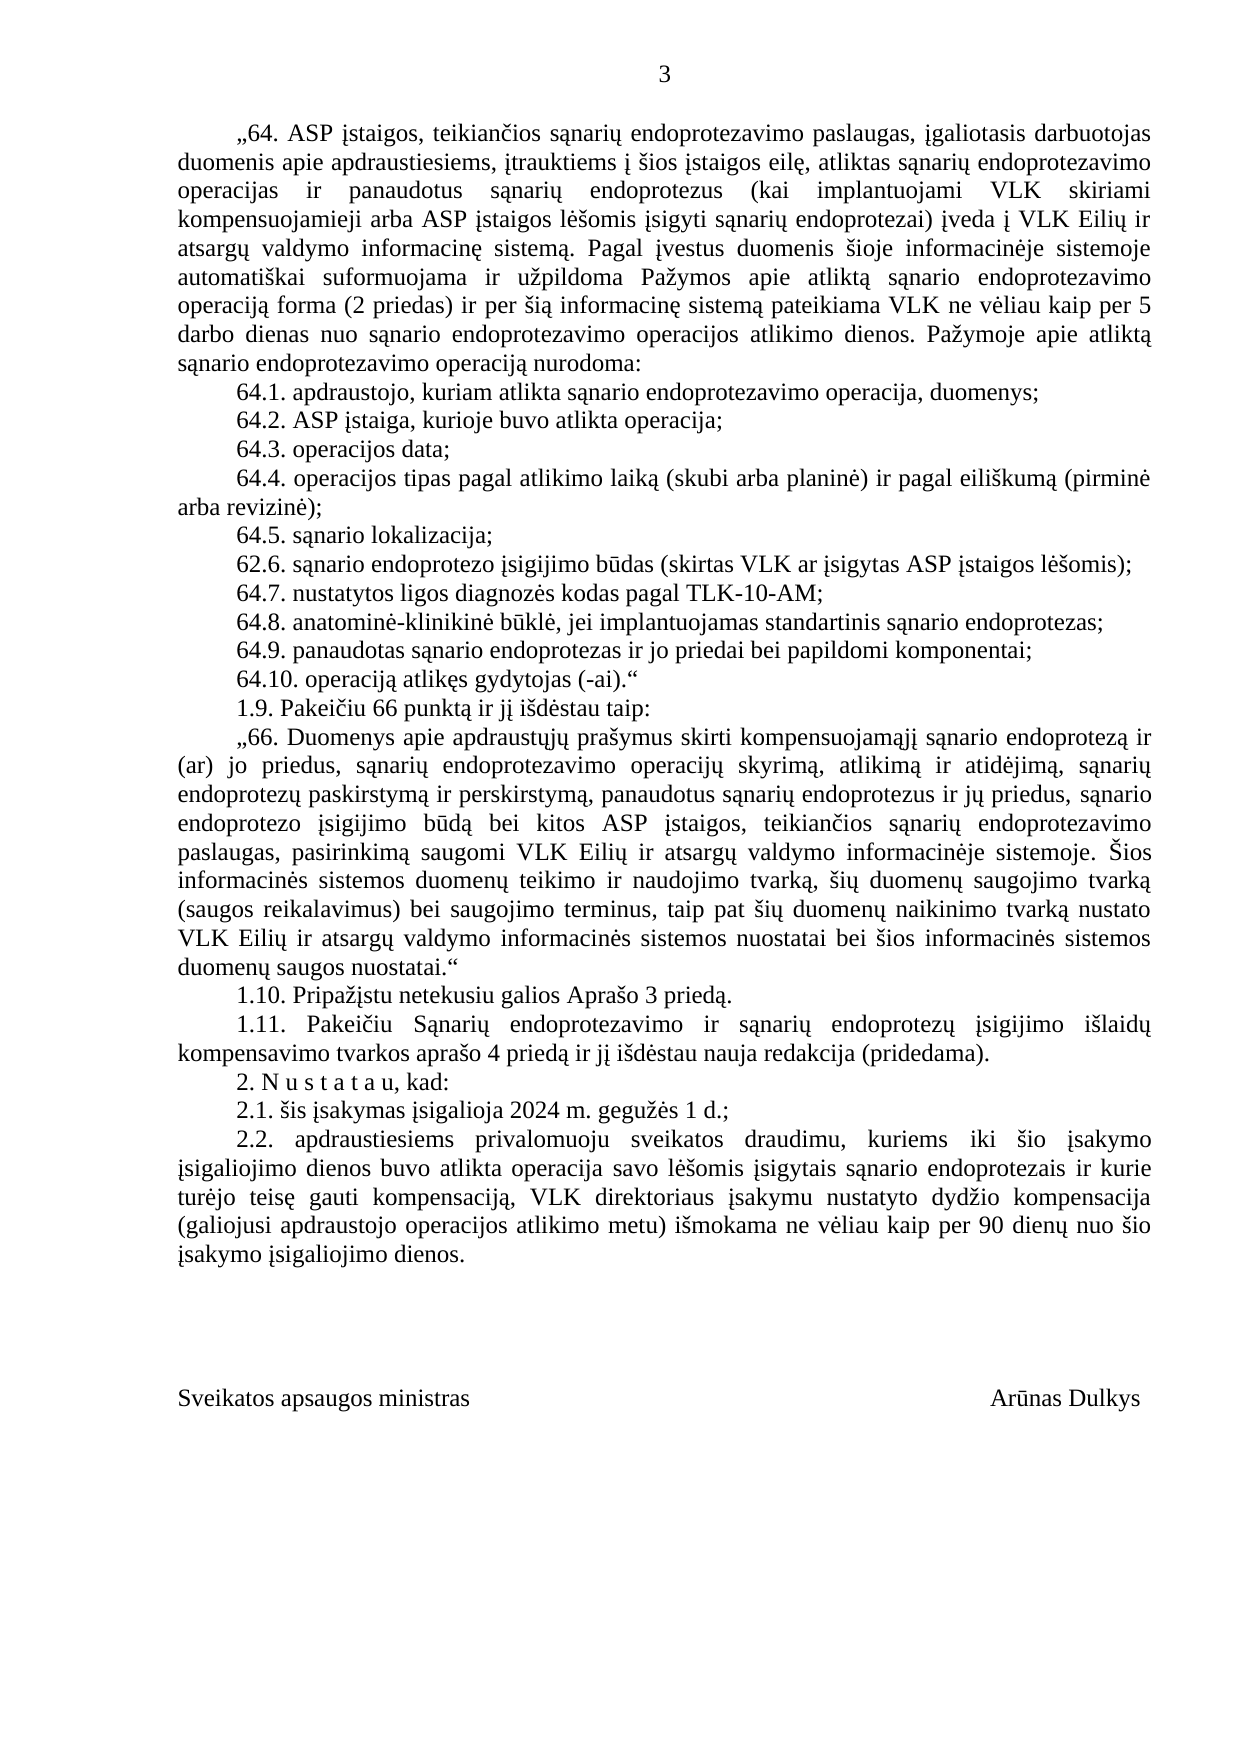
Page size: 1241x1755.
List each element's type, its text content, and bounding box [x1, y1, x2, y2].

text 1.9. Pakeičiu 66 punktą ir jį išdėstau taip: [177, 693, 1152, 722]
text 64.5. sąnario lokalizacija; [177, 521, 1152, 549]
text 2.2. apdraustiesiems privalomuoju sveikatos draudimu, kuriems iki šio įsakymo įsigaliojimo dienos buvo atlikta operacija savo lėšomis įsigytais sąnario endoprotezais ir kurie turėjo teisę gauti kompensaciją, VLK direktoriaus įsakymu nustatyto dydžio kompensacija (galiojusi apdraustojo operacijos atlikimo metu) išmokama ne vėliau kaip per 90 dienų nuo šio įsakymo įsigaliojimo dienos. [177, 1124, 1152, 1268]
text „66. Duomenys apie apdraustųjų prašymus skirti kompensuojamąjį sąnario endoprotezą ir (ar) jo priedus, sąnarių endoprotezavimo operacijų skyrimą, atlikimą ir atidėjimą, sąnarių endoprotezų paskirstymą ir perskirstymą, panaudotus sąnarių endoprotezus ir jų priedus, sąnario endoprotezo įsigijimo būdą bei kitos ASP įstaigos, teikiančios sąnarių endoprotezavimo paslaugas, pasirinkimą saugomi VLK Eilių ir atsargų valdymo informacinėje sistemoje. Šios informacinės sistemos duomenų teikimo ir naudojimo tvarką, šių duomenų saugojimo tvarką (saugos reikalavimus) bei saugojimo terminus, taip pat šių duomenų naikinimo tvarką nustato VLK Eilių ir atsargų valdymo informacinės sistemos nuostatai bei šios informacinės sistemos duomenų saugos nuostatai.“ [177, 722, 1152, 981]
text 64.7. nustatytos ligos diagnozės kodas pagal TLK-10-AM; [177, 578, 1152, 607]
text 64.4. operacijos tipas pagal atlikimo laiką (skubi arba planinė) ir pagal eiliškumą (pirminė arba revizinė); [177, 463, 1152, 521]
text 2. N u s t a t a u, kad: [177, 1067, 1152, 1096]
text 64.9. panaudotas sąnario endoprotezas ir jo priedai bei papildomi komponentai; [177, 636, 1152, 664]
text 64.3. operacijos data; [177, 434, 1152, 463]
text 64.2. ASP įstaiga, kurioje buvo atlikta operacija; [177, 406, 1152, 434]
text 64.1. apdraustojo, kuriam atlikta sąnario endoprotezavimo operacija, duomenys; [177, 377, 1152, 406]
text 64.10. operaciją atlikęs gydytojas (-ai).“ [177, 664, 1152, 693]
text 64.8. anatominė-klinikinė būklė, jei implantuojamas standartinis sąnario endoprotezas; [177, 607, 1152, 636]
text 1.11. Pakeičiu Sąnarių endoprotezavimo ir sąnarių endoprotezų įsigijimo išlaidų kompensavimo tvarkos aprašo 4 priedą ir jį išdėstau nauja redakcija (pridedama). [177, 1009, 1152, 1067]
text Sveikatos apsaugos ministras Arūnas Dulkys [177, 1383, 1152, 1412]
text „64. ASP įstaigos, teikiančios sąnarių endoprotezavimo paslaugas, įgaliotasis darbuotojas duomenis apie apdraustiesiems, įtrauktiems į šios įstaigos eilę, atliktas sąnarių endoprotezavimo operacijas ir panaudotus sąnarių endoprotezus (kai implantuojami VLK skiriami kompensuojamieji arba ASP įstaigos lėšomis įsigyti sąnarių endoprotezai) įveda į VLK Eilių ir atsargų valdymo informacinę sistemą. Pagal įvestus duomenis šioje informacinėje sistemoje automatiškai suformuojama ir užpildoma Pažymos apie atliktą sąnario endoprotezavimo operaciją forma (2 priedas) ir per šią informacinę sistemą pateikiama VLK ne vėliau kaip per 5 darbo dienas nuo sąnario endoprotezavimo operacijos atlikimo dienos. Pažymoje apie atliktą sąnario endoprotezavimo operaciją nurodoma: [177, 118, 1152, 377]
text 1.10. Pripažįstu netekusiu galios Aprašo 3 priedą. [177, 981, 1152, 1009]
text 62.6. sąnario endoprotezo įsigijimo būdas (skirtas VLK ar įsigytas ASP įstaigos lėšomis); [177, 549, 1152, 578]
text 2.1. šis įsakymas įsigalioja 2024 m. gegužės 1 d.; [177, 1096, 1152, 1124]
